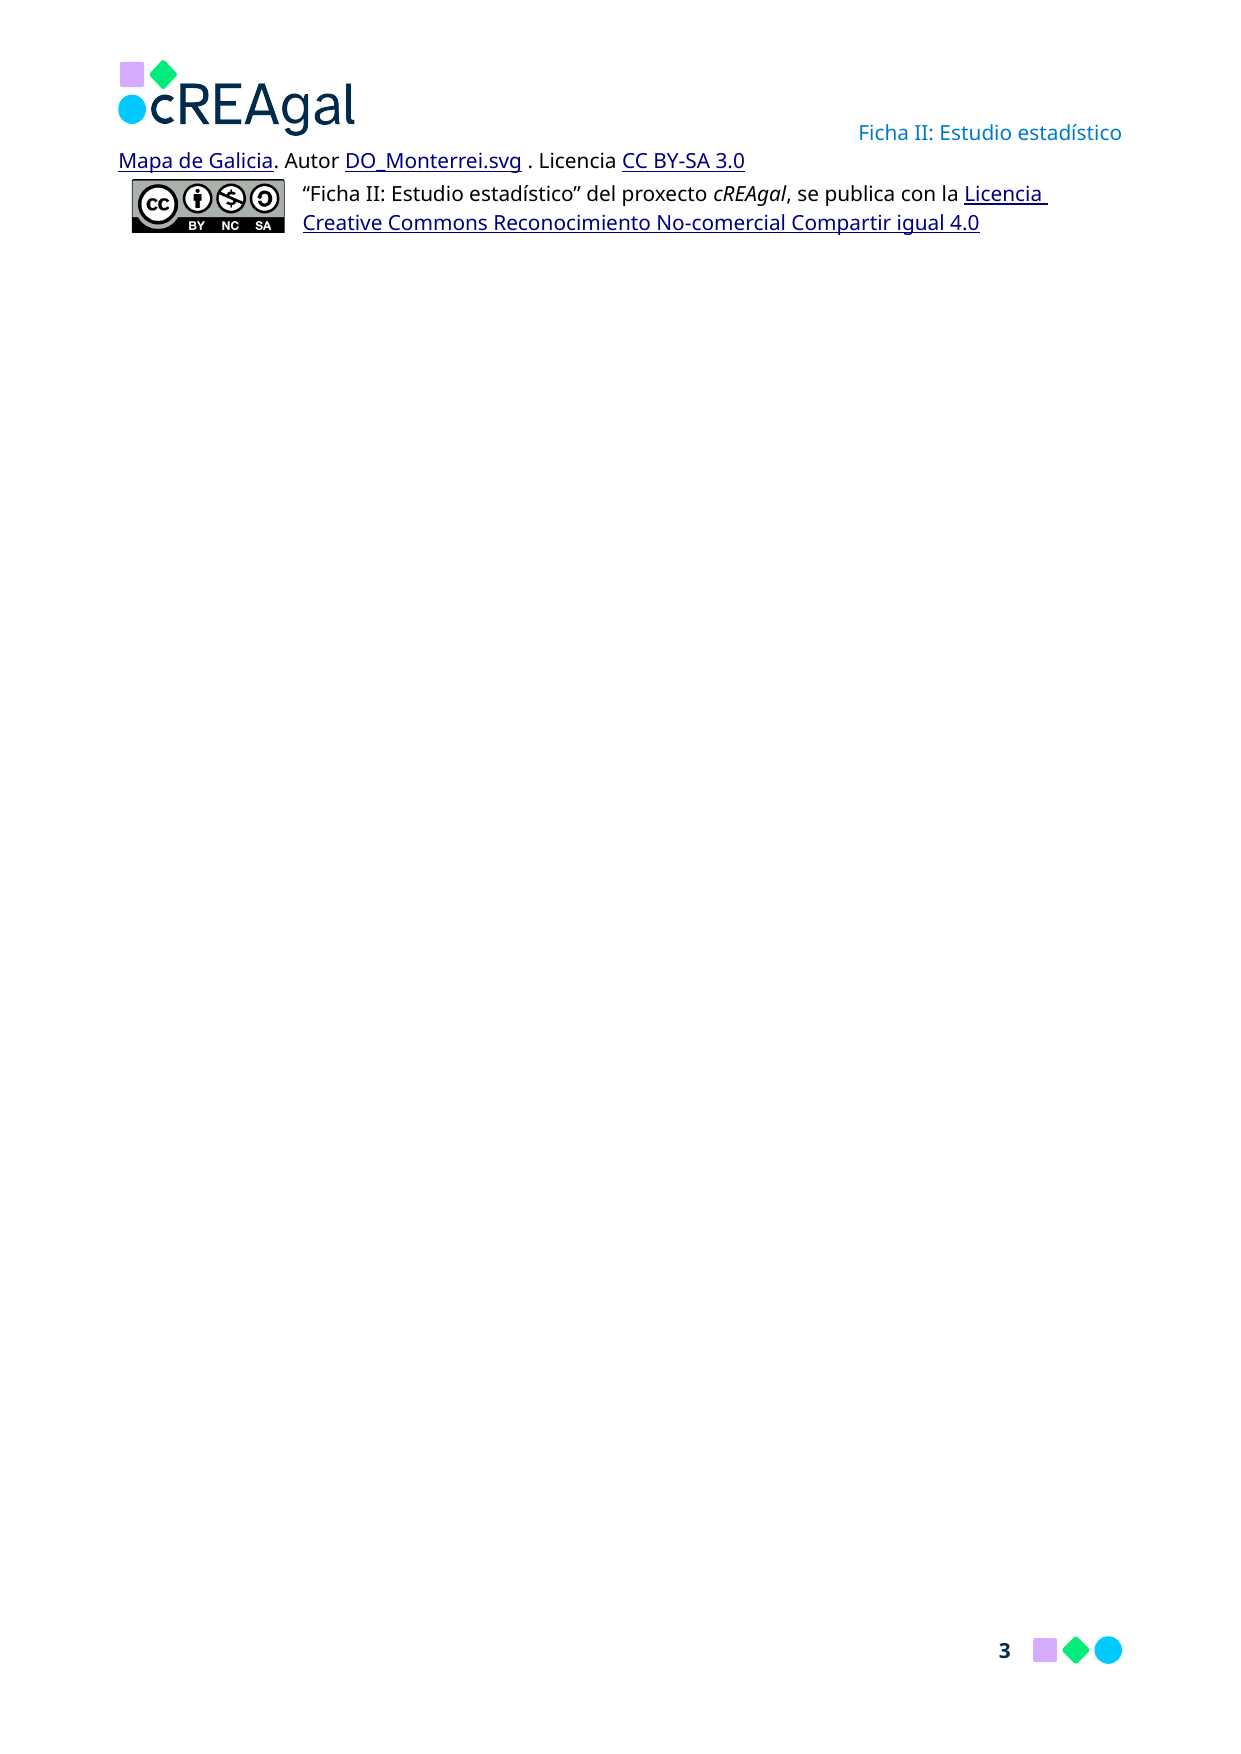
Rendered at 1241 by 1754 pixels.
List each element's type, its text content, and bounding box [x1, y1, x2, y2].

picture [131, 179, 285, 233]
text Mapa de Galicia. Autor DO_Monterrei.svg . Licencia CC BY-SA 3.0 [118, 147, 1122, 175]
text “Ficha II: Estudio estadístico” del proxecto cREAgal, se publica con la Licencia Creative Commons Reconocimiento No-comercial Compartir igual 4.0 [118, 179, 1122, 236]
picture [118, 60, 355, 136]
